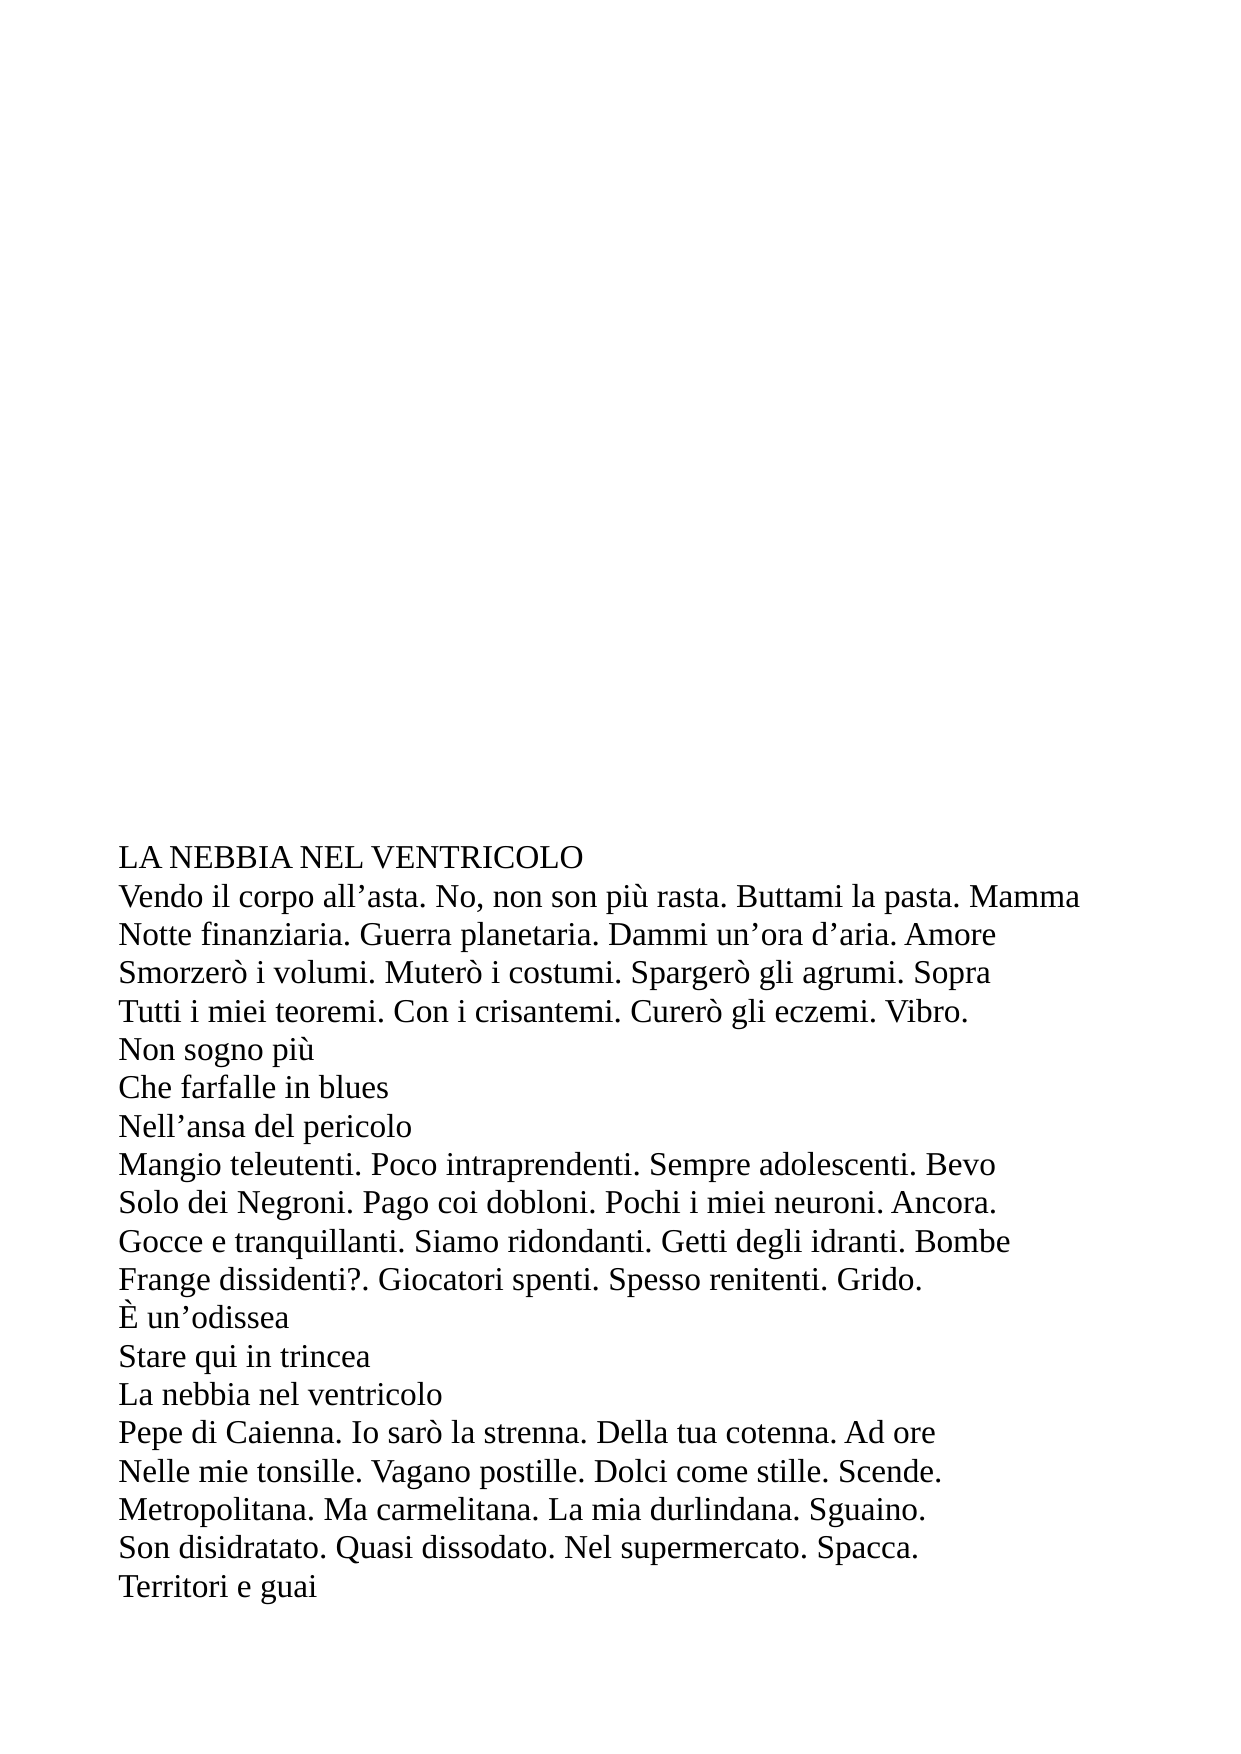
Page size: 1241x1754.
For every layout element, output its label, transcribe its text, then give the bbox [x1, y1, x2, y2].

text Tutti i miei teoremi. Con i crisantemi. Curerò gli eczemi. Vibro. [118, 991, 1122, 1029]
text Vendo il corpo all’asta. No, non son più rasta. Buttami la pasta. Mamma [118, 876, 1122, 914]
text Notte finanziaria. Guerra planetaria. Dammi un’ora d’aria. Amore [118, 914, 1122, 953]
text Son disidratato. Quasi dissodato. Nel supermercato. Spacca. [118, 1528, 1122, 1566]
text Frange dissidenti?. Giocatori spenti. Spesso renitenti. Grido. [118, 1259, 1122, 1298]
text Che farfalle in blues [118, 1068, 1122, 1106]
text Nelle mie tonsille. Vagano postille. Dolci come stille. Scende. [118, 1451, 1122, 1489]
text Nell’ansa del pericolo [118, 1106, 1122, 1144]
text Pepe di Caienna. Io sarò la strenna. Della tua cotenna. Ad ore [118, 1413, 1122, 1451]
text Metropolitana. Ma carmelitana. La mia durlindana. Sguaino. [118, 1489, 1122, 1528]
text La nebbia nel ventricolo [118, 1374, 1122, 1413]
text Stare qui in trincea [118, 1336, 1122, 1374]
text Smorzerò i volumi. Muterò i costumi. Spargerò gli agrumi. Sopra [118, 953, 1122, 991]
text Non sogno più [118, 1029, 1122, 1068]
text Mangio teleutenti. Poco intraprendenti. Sempre adolescenti. Bevo [118, 1144, 1122, 1183]
text LA NEBBIA NEL VENTRICOLO [118, 838, 1122, 876]
text Territori e guai [118, 1566, 1122, 1604]
text È un’odissea [118, 1298, 1122, 1336]
text Solo dei Negroni. Pago coi dobloni. Pochi i miei neuroni. Ancora. [118, 1183, 1122, 1221]
text Gocce e tranquillanti. Siamo ridondanti. Getti degli idranti. Bombe [118, 1221, 1122, 1259]
